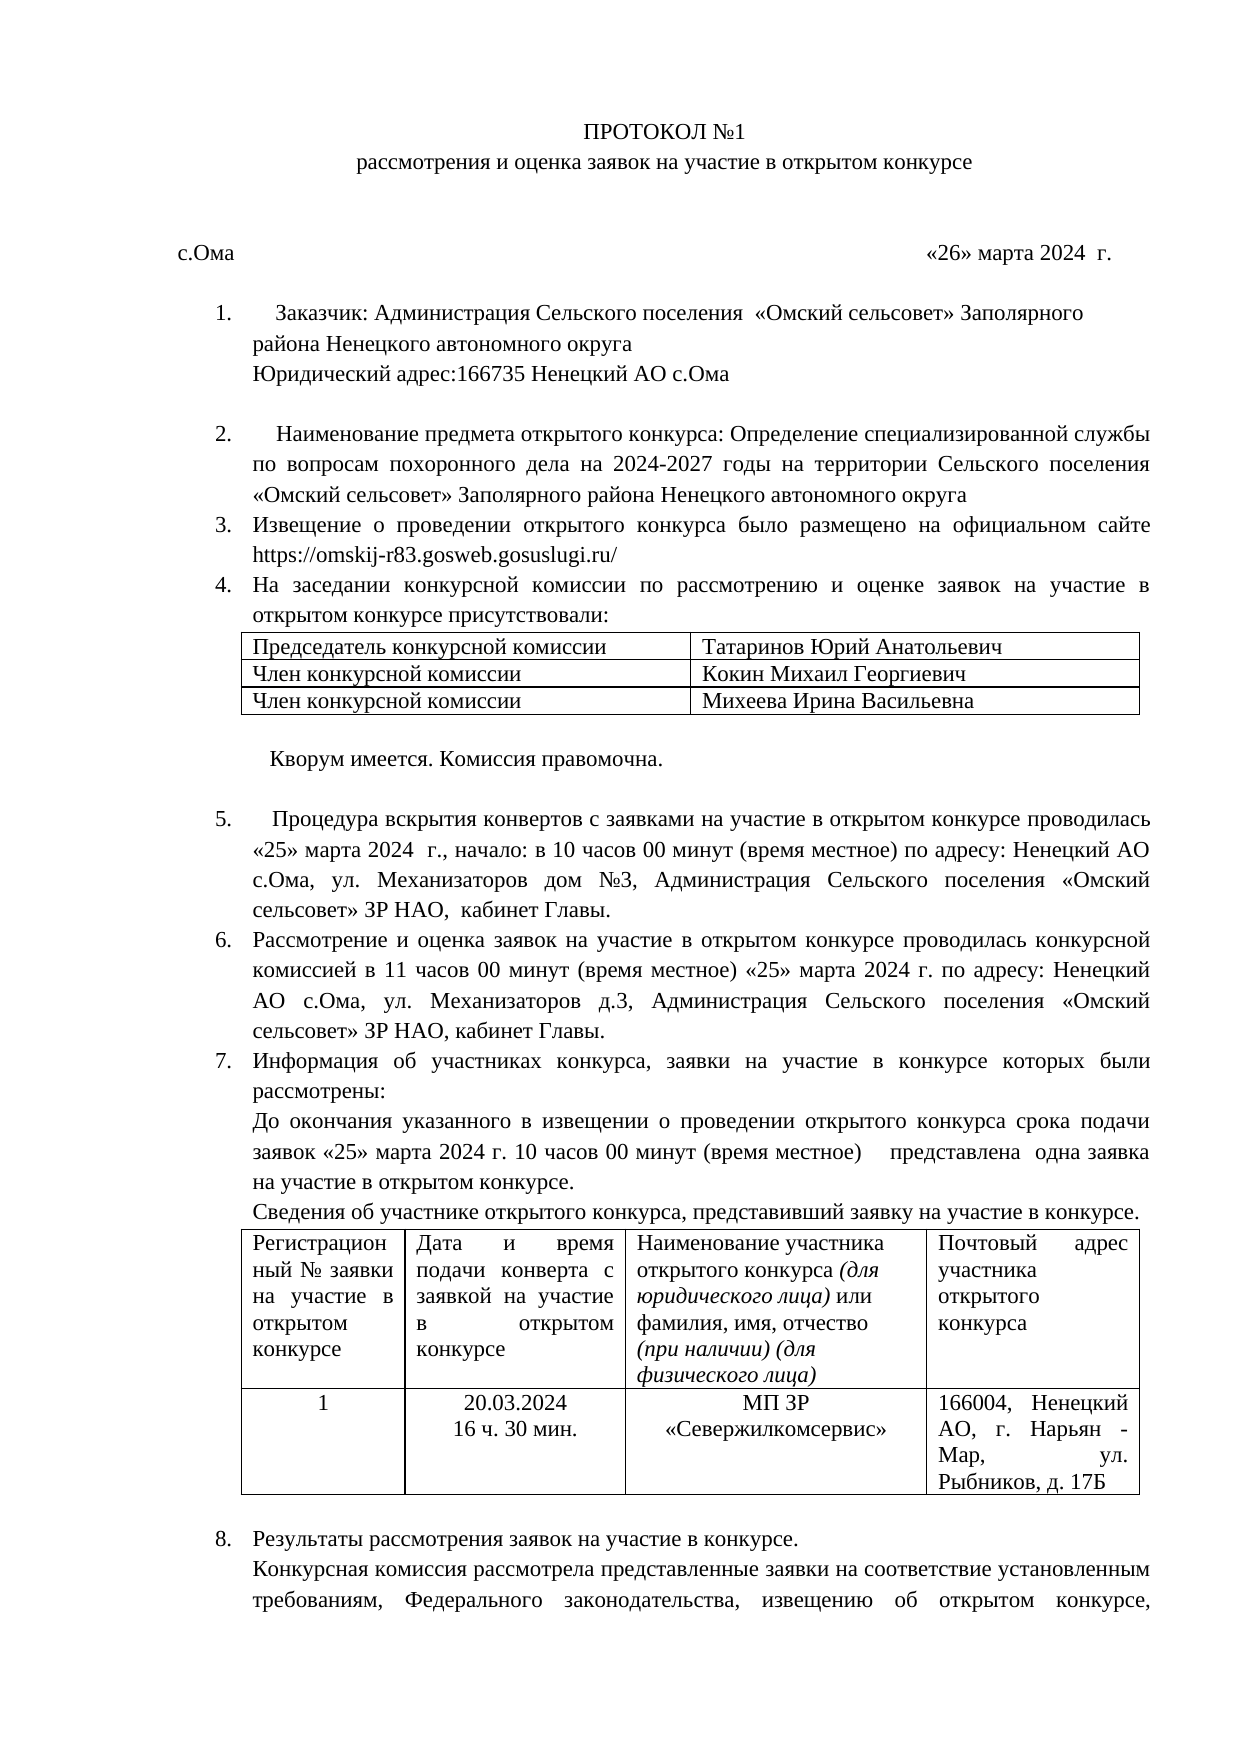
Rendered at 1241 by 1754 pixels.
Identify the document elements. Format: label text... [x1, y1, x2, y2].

list До окончания указанного в извещении о проведении открытого конкурса срока подачи заявок «25» марта 2024 г. 10 часов 00 минут (время местное) представлена одна заявка на участие в открытом конкурсе. [252, 1108, 1152, 1194]
table_cell 20.03.2024 16 ч. 30 мин. [406, 1389, 625, 1494]
table_cell Михеева Ирина Васильевна [691, 688, 1139, 714]
table_cell Член конкурсной комиссии [242, 660, 690, 686]
list Конкурсная комиссия рассмотрела представленные заявки на соответствие установленным требованиям, Федерального законодательства, извещению об открытом конкурсе, [252, 1556, 1152, 1612]
list Рассмотрение и оценка заявок на участие в открытом конкурсе проводилась конкурсной комиссией в 11 часов 00 минут (время местное) «25» марта 2024 г. по адресу: Ненецкий АО с.Ома, ул. Механизаторов д.3, Администрация Сельского поселения «Омский сельсовет» ЗР НАО, кабинет Главы. [215, 926, 1152, 1043]
list Процедура вскрытия конвертов с заявками на участие в открытом конкурсе проводилась «25» марта 2024 г., начало: в 10 часов 00 минут (время местное) по адресу: Ненецкий АО с.Ома, ул. Механизаторов дом №3, Администрация Сельского поселения «Омский сельсовет» ЗР НАО, кабинет Главы. [215, 806, 1152, 922]
list Извещение о проведении открытого конкурса было размещено на официальном сайте https://omskij-r83.gosweb.gosuslugi.ru/ [215, 511, 1152, 567]
table_header Татаринов Юрий Анатольевич [691, 633, 1139, 659]
list Сведения об участнике открытого конкурса, представивший заявку на участие в конкурсе. [252, 1198, 1152, 1224]
table_header Наименование участника открытого конкурса (для юридического лица) или фамилия, имя, отчество (при наличии) (для физического лица) [626, 1230, 926, 1388]
list Наименование предмета открытого конкурса: Определение специализированной службы по вопросам похоронного дела на 2024-2027 годы на территории Сельского поселения «Омский сельсовет» Заполярного района Ненецкого автономного округа [215, 420, 1152, 507]
list Заказчик: Администрация Сельского поселения «Омский сельсовет» Заполярного района Ненецкого автономного округа [215, 299, 1152, 356]
list Результаты рассмотрения заявок на участие в конкурсе. [215, 1525, 1152, 1552]
list Информация об участниках конкурса, заявки на участие в конкурсе которых были рассмотрены: [215, 1047, 1152, 1104]
table_header Дата и время подачи конверта с заявкой на участие в открытом конкурсе [406, 1230, 625, 1388]
text рассмотрения и оценка заявок на участие в открытом конкурсе [177, 148, 1152, 175]
table_header Почтовый адрес участника открытого конкурса [927, 1230, 1139, 1388]
text с.Ома «26» марта 2024 г. [177, 239, 1152, 265]
list Кворум имеется. Комиссия правомочна. [252, 745, 1152, 771]
table_cell 1 [242, 1389, 404, 1494]
table_header Председатель конкурсной комиссии [242, 633, 690, 659]
table_header Регистрационный № заявки на участие в открытом конкурсе [242, 1230, 404, 1388]
table_cell Член конкурсной комиссии [242, 688, 690, 714]
list Юридический адрес:166735 Ненецкий АО с.Ома [252, 360, 1152, 386]
table_cell МП ЗР «Севержилкомсервис» [626, 1389, 926, 1494]
text ПРОТОКОЛ №1 [177, 118, 1152, 144]
table_cell Кокин Михаил Георгиевич [691, 660, 1139, 686]
list На заседании конкурсной комиссии по рассмотрению и оценке заявок на участие в открытом конкурсе присутствовали: [215, 571, 1152, 628]
table_cell 166004, Ненецкий АО, г. Нарьян - Мар, ул. Рыбников, д. 17Б [927, 1389, 1139, 1494]
